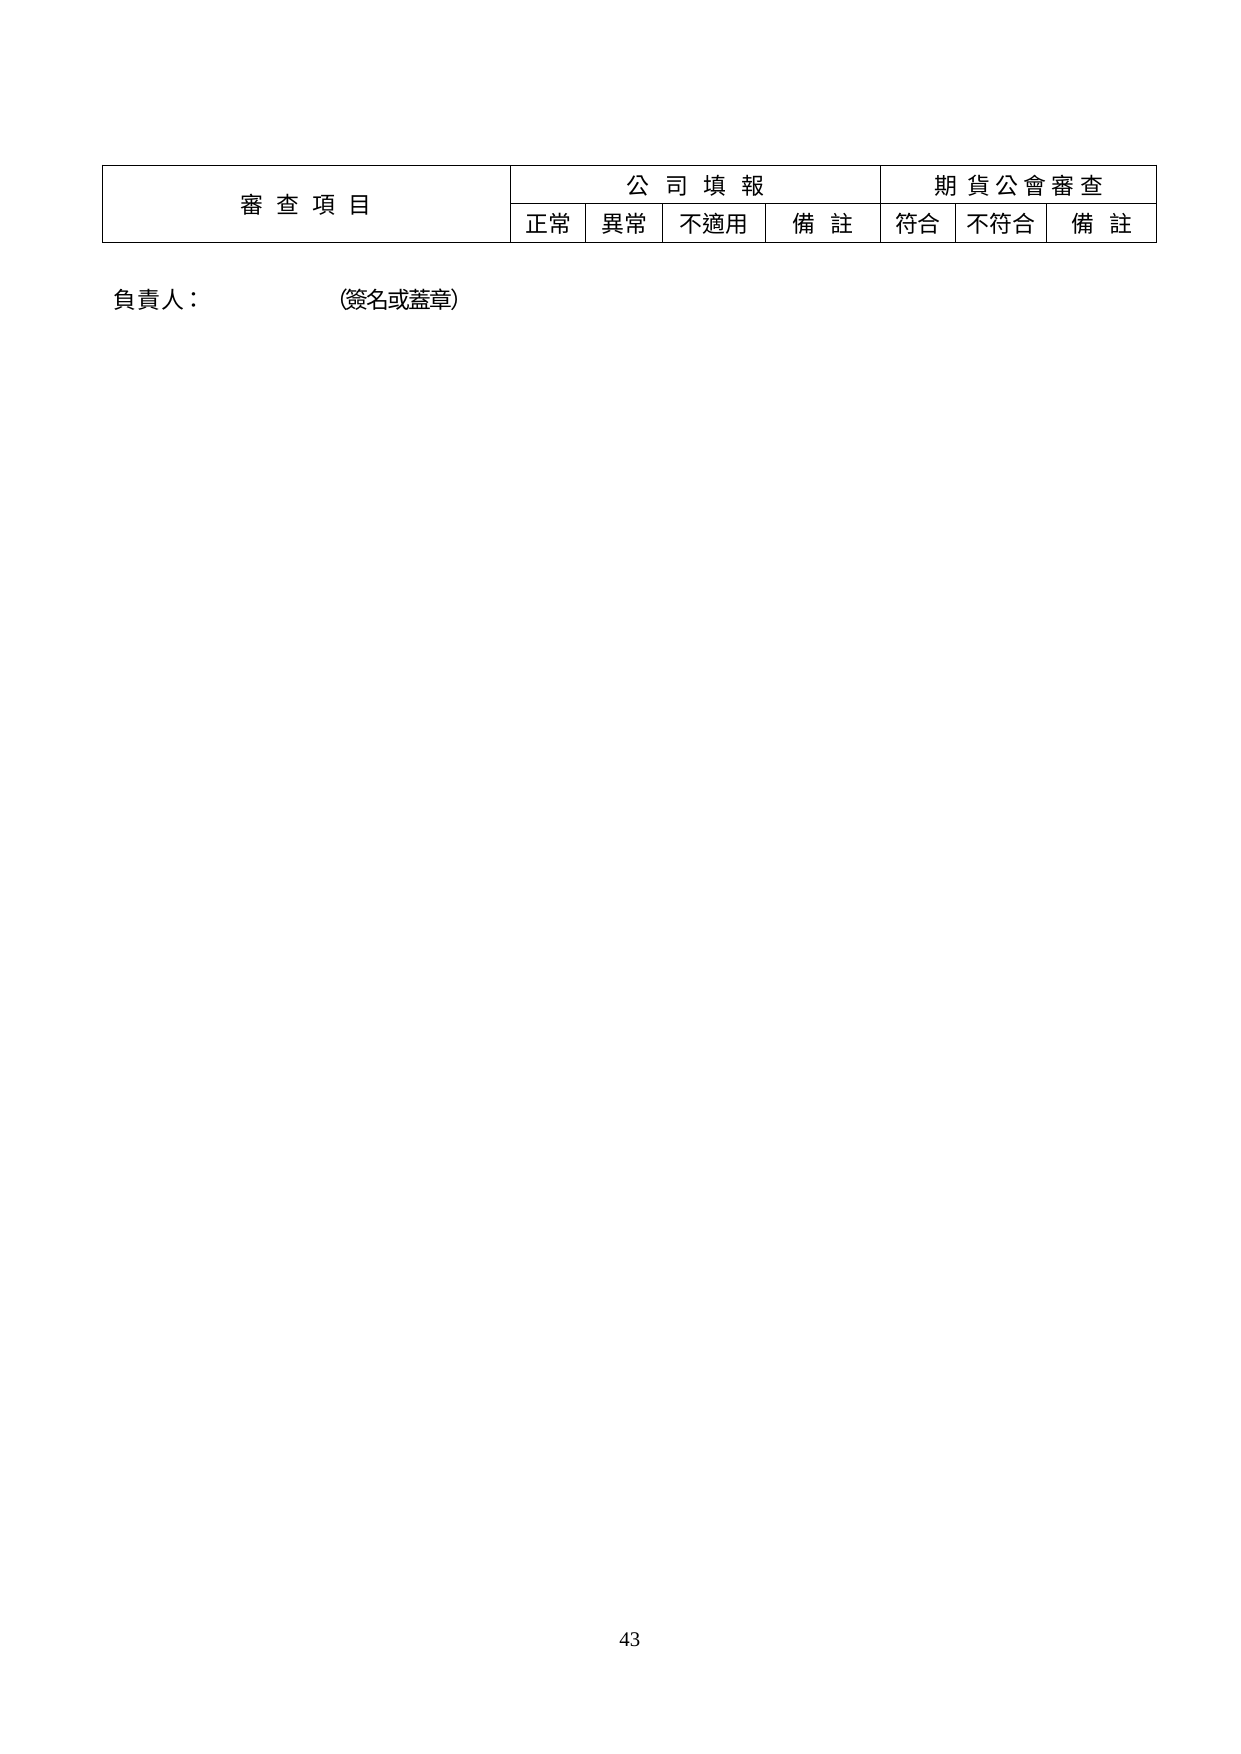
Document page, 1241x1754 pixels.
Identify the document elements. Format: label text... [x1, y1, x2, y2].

table_cell 異常 [586, 204, 662, 242]
table_cell 備 註 [1047, 204, 1156, 242]
table_header 期 貨 公 會 審 查 [881, 166, 1156, 203]
table_header 公 司 填 報 [511, 166, 880, 203]
table_cell 負 責 人： （簽名或蓋章） [102, 243, 1157, 393]
table_cell 不適用 [663, 204, 765, 242]
table_cell 不符合 [956, 204, 1046, 242]
table_cell 符合 [881, 204, 955, 242]
table_header 審 查 項 目 [103, 166, 510, 242]
table_cell 正常 [511, 204, 585, 242]
table_cell 備 註 [766, 204, 880, 242]
